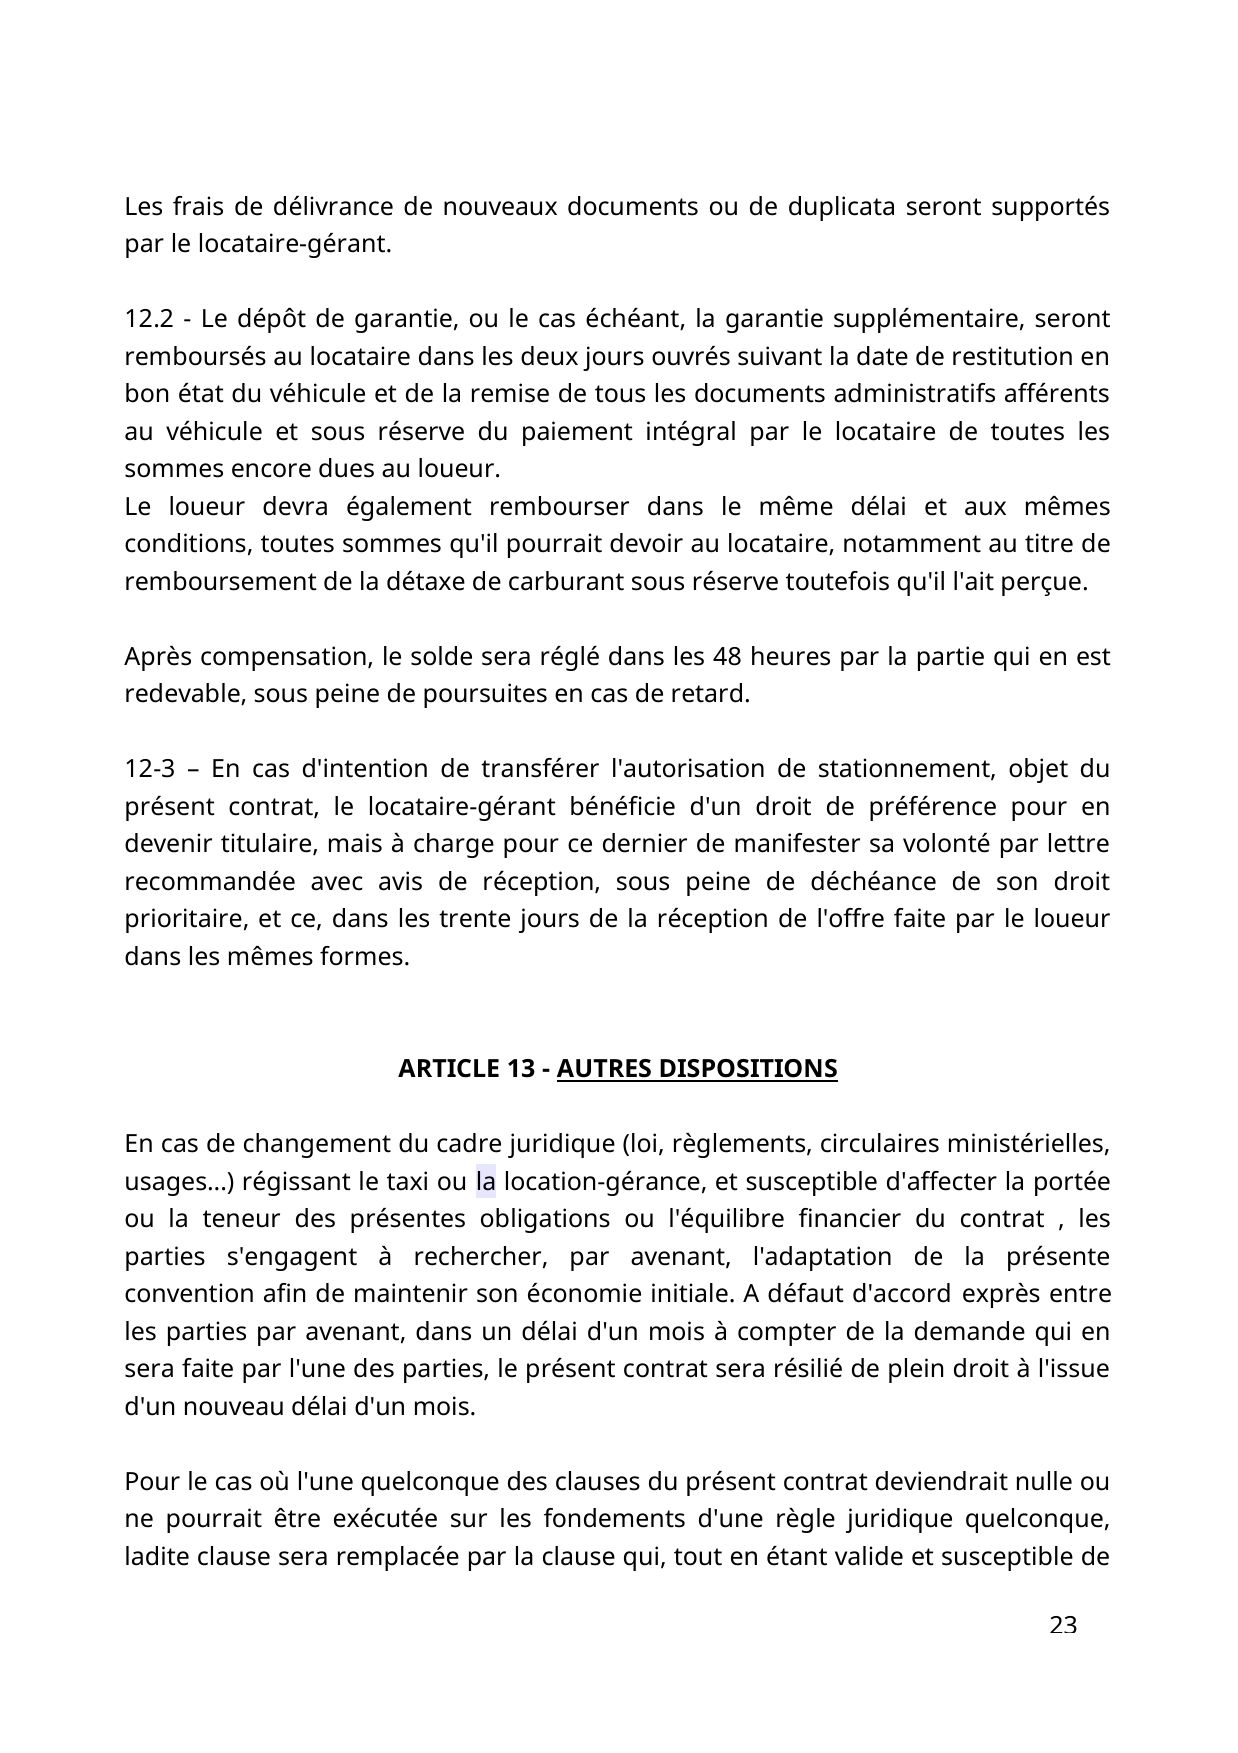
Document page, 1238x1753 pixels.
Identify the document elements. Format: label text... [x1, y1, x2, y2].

text 12-3 – En cas d'intention de transférer l'autorisation de stationnement, objet du présent contrat, le locataire-gérant bénéficie d'un droit de préférence pour en devenir titulaire, mais à charge pour ce dernier de manifester sa volonté par lettre recommandée avec avis de réception, sous peine de déchéance de son droit prioritaire, et ce, dans les trente jours de la réception de l'offre faite par le loueur dans les mêmes formes. [124, 748, 1112, 973]
text Après compensation, le solde sera réglé dans les 48 heures par la partie qui en est redevable, sous peine de poursuites en cas de retard. [124, 635, 1112, 710]
text 12.2 - Le dépôt de garantie, ou le cas échéant, la garantie supplémentaire, seront remboursés au locataire dans les deux jours ouvrés suivant la date de restitution en bon état du véhicule et de la remise de tous les documents administratifs afférents au véhicule et sous réserve du paiement intégral par le locataire de toutes les sommes encore dues au loueur. [124, 298, 1112, 485]
text Pour le cas où l'une quelconque des clauses du présent contrat deviendrait nulle ou ne pourrait être exécutée sur les fondements d'une règle juridique quelconque, ladite clause sera remplacée par la clause qui, tout en étant valide et susceptible de [124, 1460, 1112, 1573]
text ARTICLE 13 - AUTRES DISPOSITIONS [124, 1048, 1112, 1085]
text Le loueur devra également rembourser dans le même délai et aux mêmes conditions, toutes sommes qu'il pourrait devoir au locataire, notamment au titre de remboursement de la détaxe de carburant sous réserve toutefois qu'il l'ait perçue. [124, 485, 1112, 598]
text Les frais de délivrance de nouveaux documents ou de duplicata seront supportés par le locataire-gérant. [124, 185, 1112, 260]
text En cas de changement du cadre juridique (loi, règlements, circulaires ministérielles, usages...) régissant le taxi ou la location-gérance, et susceptible d'affecter la portée ou la teneur des présentes obligations ou l'équilibre financier du contrat , les parties s'engagent à rechercher, par avenant, l'adaptation de la présente convention afin de maintenir son économie initiale. A défaut d'accord exprès entre les parties par avenant, dans un délai d'un mois à compter de la demande qui en sera faite par l'une des parties, le présent contrat sera résilié de plein droit à l'issue d'un nouveau délai d'un mois. [124, 1123, 1112, 1423]
